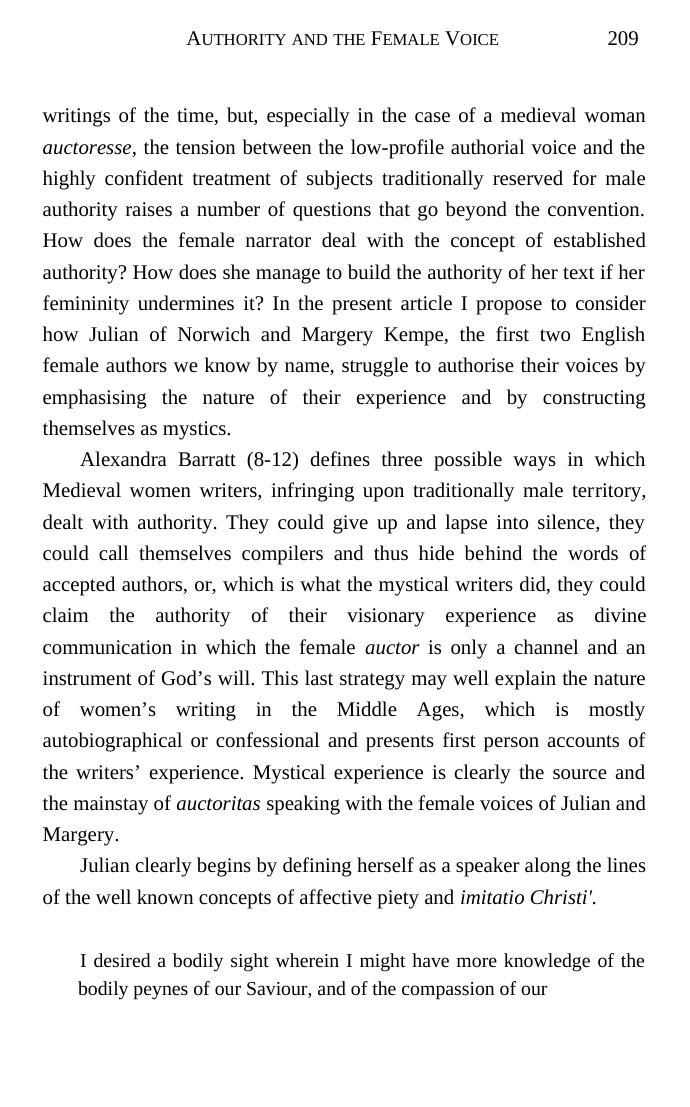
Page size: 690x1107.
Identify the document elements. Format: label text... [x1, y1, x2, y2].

text writings of the time, but, especially in the case of a medieval woman auctoresse, the tension between the low-profile authorial voice and the highly confident treatment of subjects traditionally reserved for male authority raises a number of questions that go beyond the convention. How does the female narrator deal with the concept of established authority? How does she manage to build the authority of her text if her femininity undermines it? In the present article I propose to consider how Julian of Norwich and Margery Kempe, the first two English female authors we know by name, struggle to authorise their voices by emphasising the nature of their experience and by constructing themselves as mystics. [42, 103, 646, 440]
text Julian clearly begins by defining herself as a speaker along the lines of the well known concepts of affective piety and imitatio Christi'. [42, 853, 646, 909]
text Alexandra Barratt (8-12) defines three possible ways in which Medieval women writers, infringing upon traditionally male ter­ritory, dealt with authority. They could give up and lapse into silence, they could call themselves compilers and thus hide be­hind the words of accepted authors, or, which is what the mystical writers did, they could claim the authority of their visionary expe­rience as divine communication in which the female auctor is only a channel and an instrument of God’s will. This last strategy may well explain the nature of women’s writing in the Middle Ages, which is mostly autobiographical or confessional and presents first person accounts of the writers’ experience. Mystical experience is clearly the source and the mainstay of auctoritas speaking with the female voices of Julian and Margery. [42, 447, 646, 846]
text Authority and the Female Voice [166, 25, 519, 49]
text I desired a bodily sight wherein I might have more knowledge of the bodily peynes of our Saviour, and of the compassion of our [78, 949, 646, 999]
text 209 [602, 25, 643, 49]
